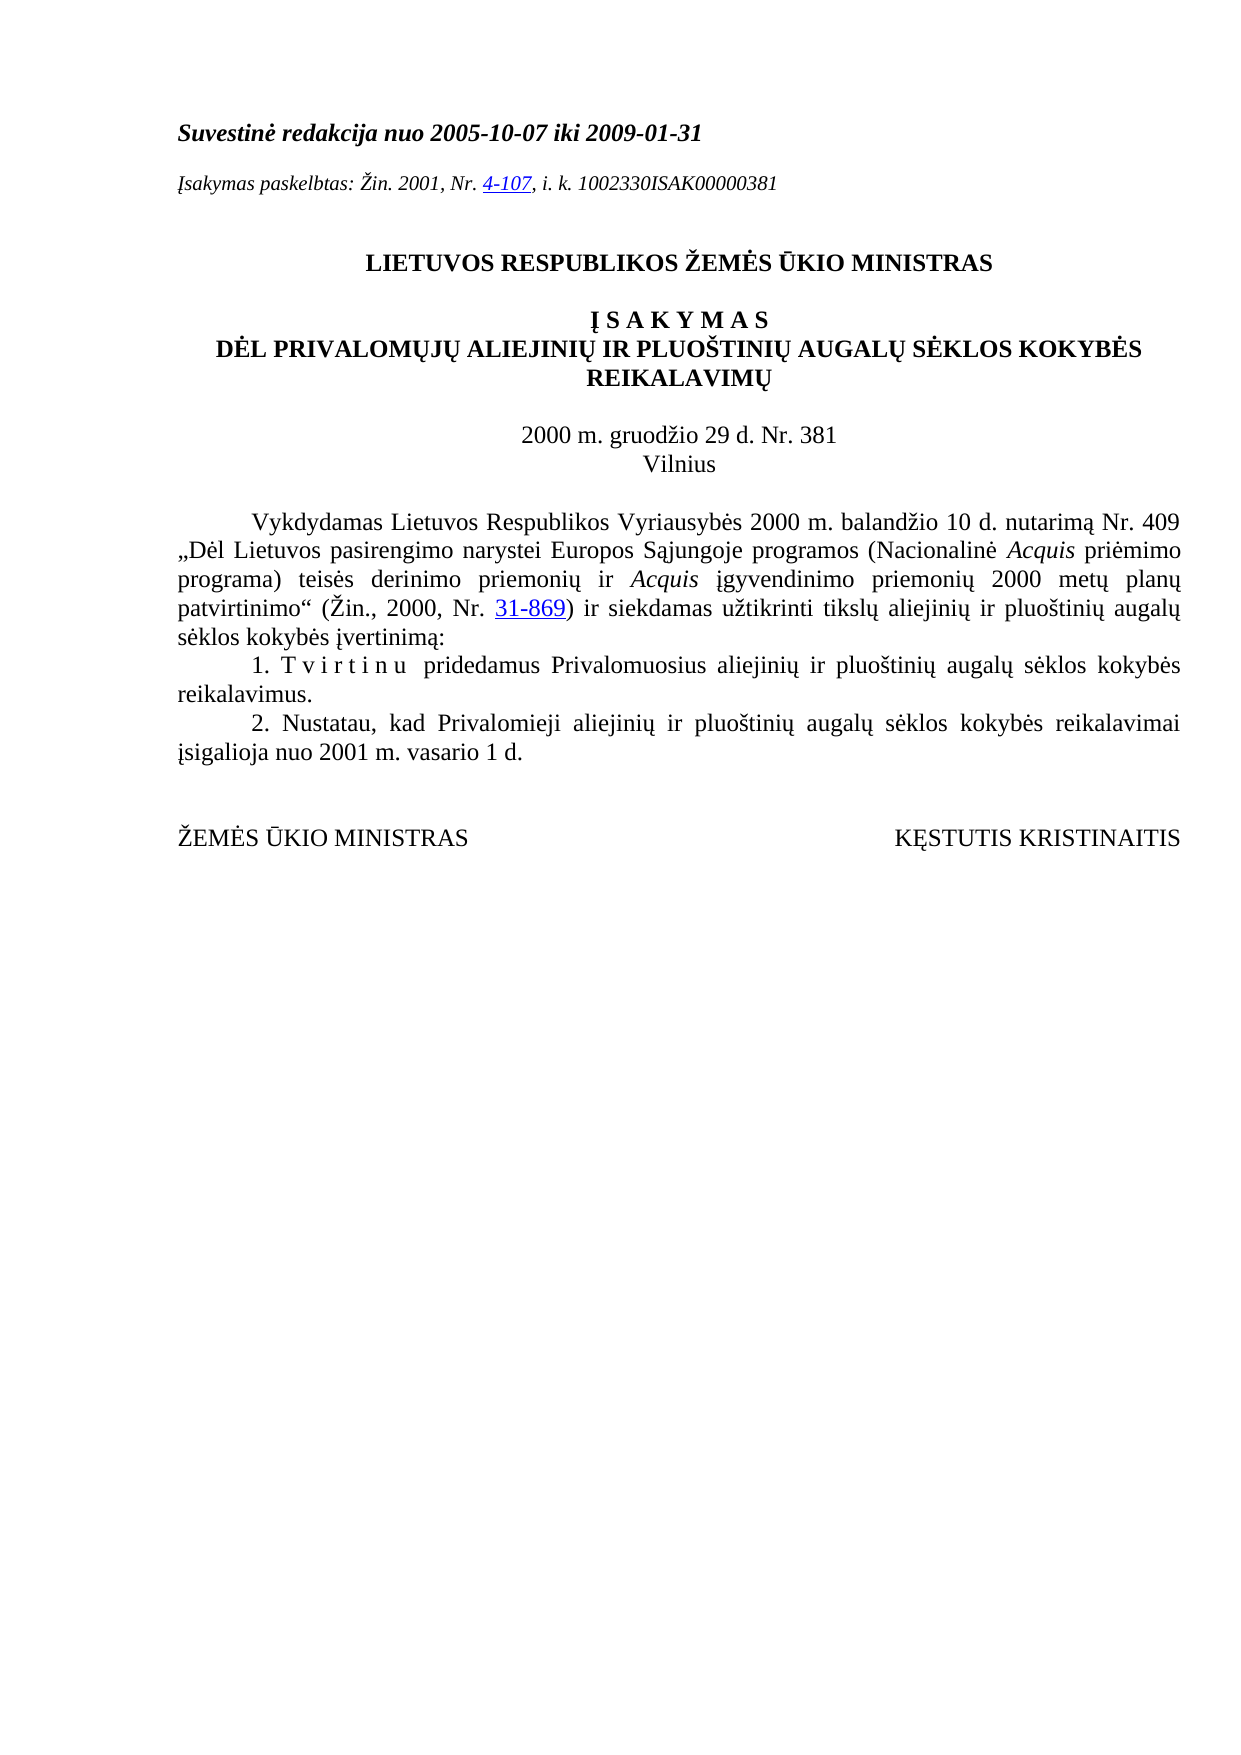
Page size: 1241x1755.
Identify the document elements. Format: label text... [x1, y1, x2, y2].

text 2000 m. gruodžio 29 d. Nr. 381 [177, 420, 1181, 449]
text Į S A K Y M A S [177, 305, 1181, 334]
text 1. Tvirtinu pridedamus Privalomuosius aliejinių ir pluoštinių augalų sėklos kokybės reikalavimus. [177, 650, 1181, 708]
text Vilnius [177, 449, 1181, 478]
text LIETUVOS RESPUBLIKOS ŽEMĖS ŪKIO MINISTRAS [177, 248, 1181, 277]
text Suvestinė redakcija nuo 2005-10-07 iki 2009-01-31 [177, 118, 1181, 147]
text 2. Nustatau, kad Privalomieji aliejinių ir pluoštinių augalų sėklos kokybės reikalavimai įsigalioja nuo 2001 m. vasario 1 d. [177, 708, 1181, 765]
text Vykdydamas Lietuvos Respublikos Vyriausybės 2000 m. balandžio 10 d. nutarimą Nr. 409 „Dėl Lietuvos pasirengimo narystei Europos Sąjungoje programos (Nacionalinė Acquis priėmimo programa) teisės derinimo priemonių ir Acquis įgyvendinimo priemonių 2000 metų planų patvirtinimo“ (Žin., 2000, Nr. 31-869) ir siekdamas užtikrinti tikslų aliejinių ir pluoštinių augalų sėklos kokybės įvertinimą: [177, 507, 1181, 650]
text DĖL PRIVALOMŲJŲ ALIEJINIŲ IR PLUOŠTINIŲ AUGALŲ SĖKLOS KOKYBĖS REIKALAVIMŲ [177, 334, 1181, 392]
text ŽEMĖS ŪKIO MINISTRAS KĘSTUTIS KRISTINAITIS [177, 823, 1181, 852]
text Įsakymas paskelbtas: Žin. 2001, Nr. 4-107, i. k. 1002330ISAK00000381 [177, 171, 1181, 195]
